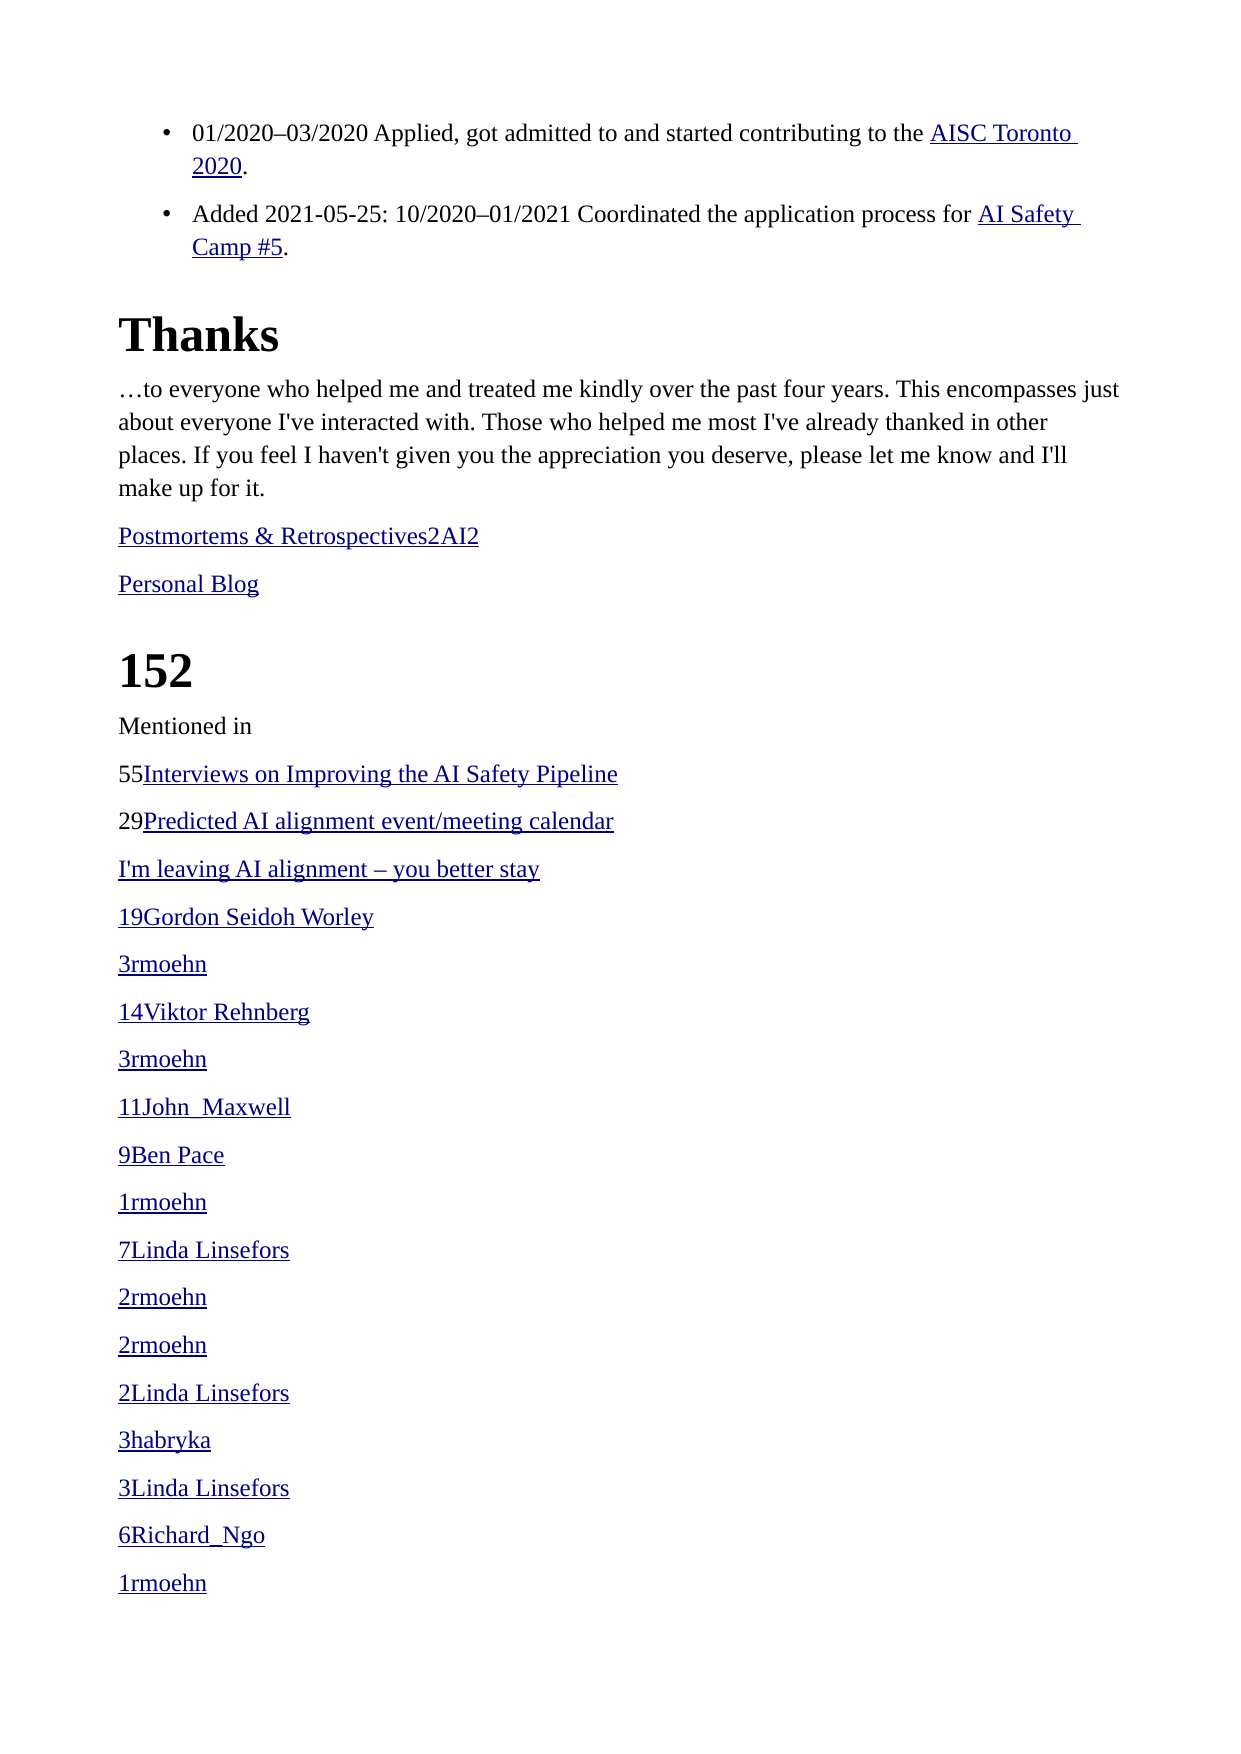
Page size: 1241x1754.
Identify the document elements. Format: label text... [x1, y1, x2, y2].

subtitle 152 [118, 641, 1122, 699]
list Added 2021-05-25: 10/2020–01/2021 Coordinated the application process for AI Safety Camp #5. [162, 199, 1122, 261]
text 7Linda Linsefors [118, 1235, 1122, 1264]
subtitle Thanks [118, 304, 1122, 362]
text 19Gordon Seidoh Worley [118, 902, 1122, 930]
text 55Interviews on Improving the AI Safety Pipeline [118, 759, 1122, 788]
text 1rmoehn [118, 1187, 1122, 1216]
text Personal Blog [118, 569, 1122, 597]
text 1rmoehn [118, 1568, 1122, 1597]
text 3habryka [118, 1425, 1122, 1454]
text 29Predicted AI alignment event/meeting calendar [118, 806, 1122, 835]
text 3Linda Linsefors [118, 1473, 1122, 1502]
text Postmortems & Retrospectives2AI2 [118, 521, 1122, 550]
text I'm leaving AI alignment – you better stay [118, 854, 1122, 883]
text 2Linda Linsefors [118, 1378, 1122, 1406]
text 14Viktor Rehnberg [118, 997, 1122, 1026]
text 9Ben Pace [118, 1140, 1122, 1168]
text …to everyone who helped me and treated me kindly over the past four years. This encompasses just about everyone I've interacted with. Those who helped me most I've already thanked in other places. If you feel I haven't given you the appreciation you deserve, please let me know and I'll make up for it. [118, 374, 1122, 502]
text 11John_Maxwell [118, 1092, 1122, 1121]
text 2rmoehn [118, 1330, 1122, 1359]
text 3rmoehn [118, 1044, 1122, 1073]
list 01/2020–03/2020 Applied, got admitted to and started contributing to the AISC Toronto 2020. [162, 118, 1122, 180]
text 6Richard_Ngo [118, 1521, 1122, 1549]
text 2rmoehn [118, 1282, 1122, 1311]
text 3rmoehn [118, 949, 1122, 978]
text Mentioned in [118, 711, 1122, 740]
